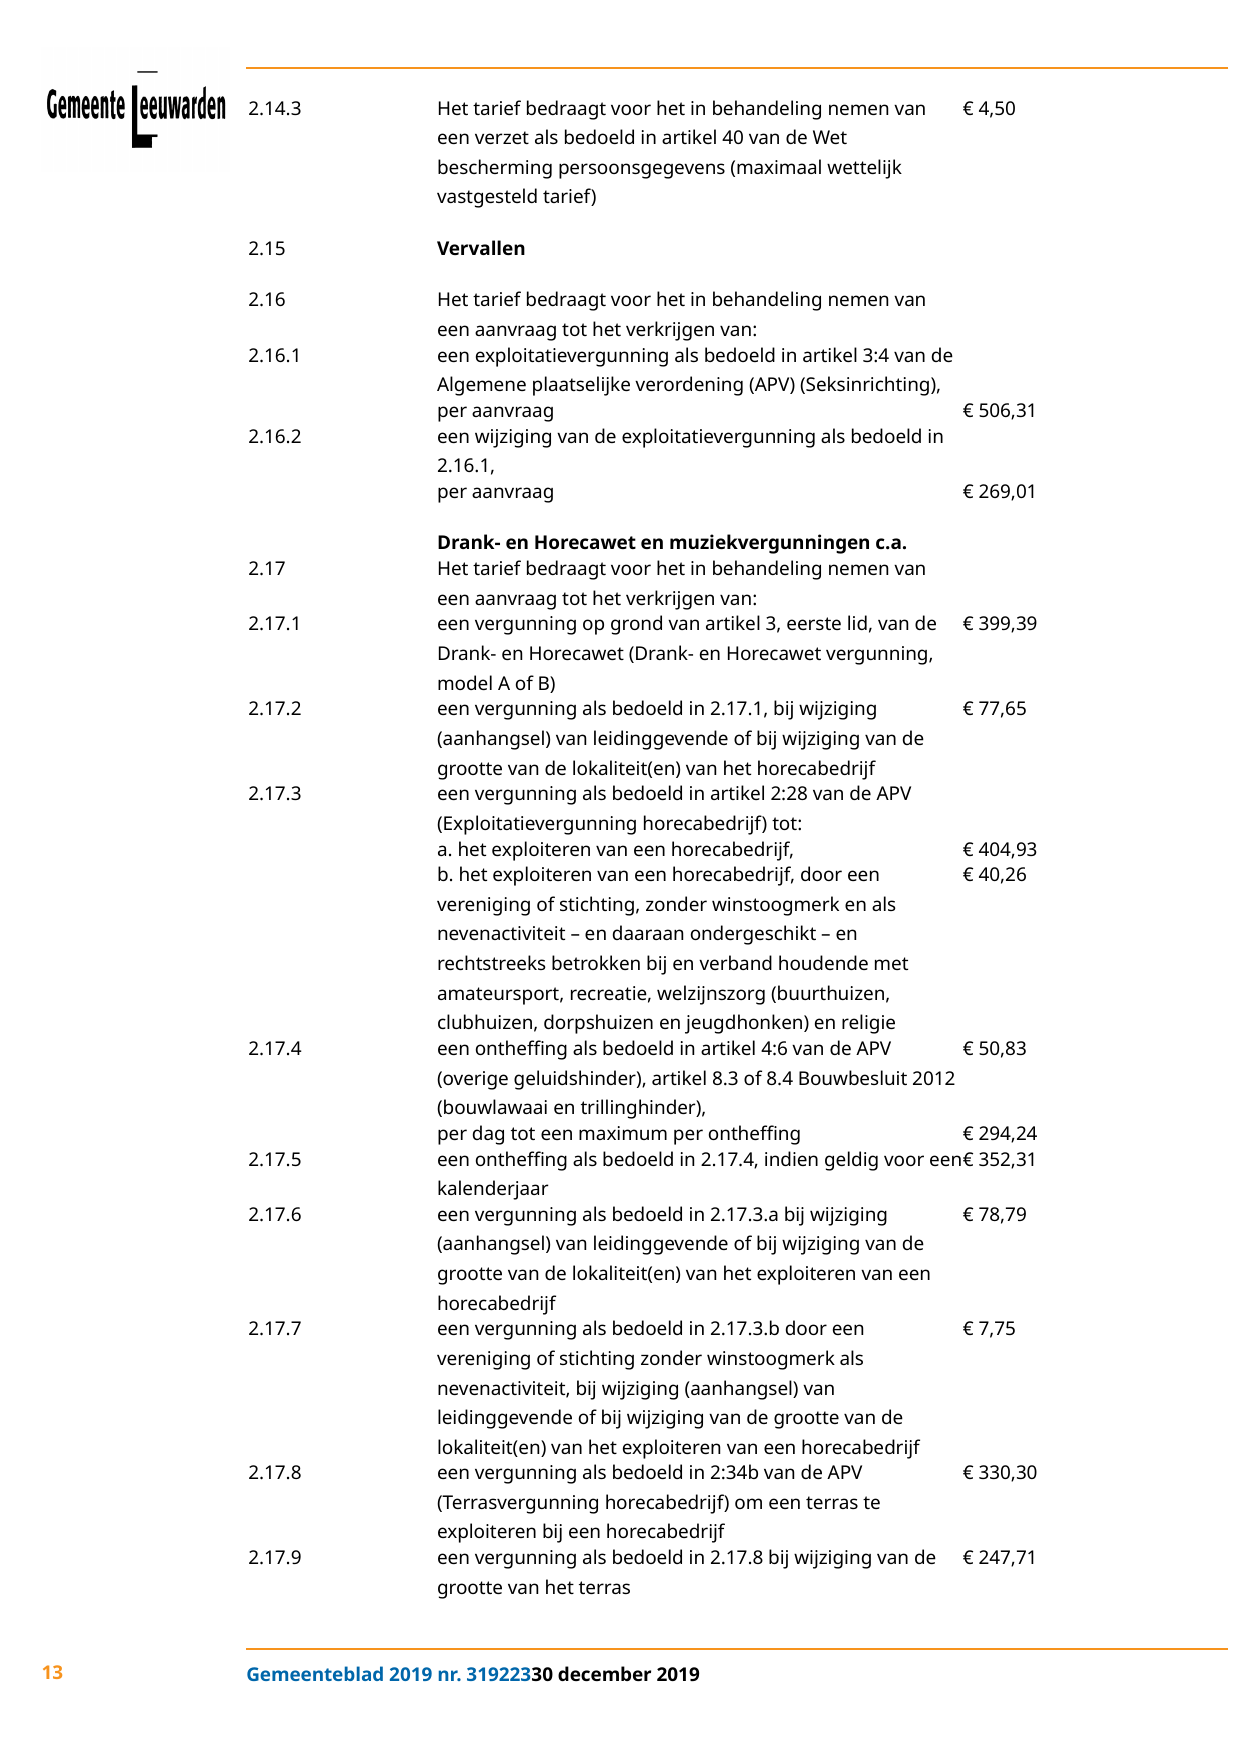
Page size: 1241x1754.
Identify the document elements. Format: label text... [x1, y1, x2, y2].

table_cell € 4,50 [963, 95, 1152, 209]
table_cell € 506,31 [963, 397, 1152, 423]
table_cell een exploitatievergunning als bedoeld in artikel 3:4 van de Algemene plaatselijke verordening (APV) (Seksinrichting), [437, 342, 963, 397]
table_cell [248, 861, 437, 1035]
table_cell [248, 504, 437, 529]
table_cell [248, 836, 437, 861]
table_cell € 399,39 [963, 611, 1152, 696]
table_cell € 50,83 [963, 1035, 1152, 1120]
table_cell [963, 342, 1152, 397]
table_cell € 269,01 [963, 478, 1152, 504]
table_cell 2.15 [248, 235, 437, 261]
table_cell a. het exploiteren van een horecabedrijf, [437, 836, 963, 861]
table_cell een vergunning als bedoeld in artikel 2:28 van de APV (Exploitatievergunning horecabedrijf) tot: [437, 780, 963, 836]
table_cell per aanvraag [437, 397, 963, 423]
table_cell Het tarief bedraagt voor het in behandeling nemen van een aanvraag tot het verkrijgen van: [437, 286, 963, 342]
table_cell Drank- en Horecawet en muziekvergunningen c.a. [437, 530, 963, 555]
table_cell 2.17 [248, 555, 437, 611]
table_cell [963, 286, 1152, 342]
table_cell per aanvraag [437, 478, 963, 504]
table_cell [248, 209, 437, 235]
table_cell 2.17.2 [248, 696, 437, 780]
table_cell [963, 209, 1152, 235]
table_cell [963, 235, 1152, 261]
table_cell een ontheffing als bedoeld in artikel 4:6 van de APV (overige geluidshinder), artikel 8.3 of 8.4 Bouwbesluit 2012 (bouwlawaai en trillinghinder), [437, 1035, 963, 1120]
table_cell 2.17.1 [248, 611, 437, 696]
table_cell € 404,93 [963, 836, 1152, 861]
table_cell Het tarief bedraagt voor het in behandeling nemen van een aanvraag tot het verkrijgen van: [437, 555, 963, 611]
table_cell [248, 530, 437, 555]
table_cell 2.17.7 [248, 1316, 437, 1459]
table_cell [437, 261, 963, 286]
table_cell € 40,26 [963, 861, 1152, 1035]
table_cell per dag tot een maximum per ontheffing [437, 1120, 963, 1146]
table_cell 2.17.5 [248, 1146, 437, 1201]
table_cell [437, 209, 963, 235]
table_cell [963, 530, 1152, 555]
table_cell [963, 261, 1152, 286]
table_cell [963, 423, 1152, 478]
table_cell Vervallen [437, 235, 963, 261]
table_cell € 330,30 [963, 1460, 1152, 1544]
table_cell € 247,71 [963, 1545, 1152, 1600]
table_cell [963, 504, 1152, 529]
table_cell € 78,79 [963, 1201, 1152, 1316]
picture [41, 47, 231, 172]
table_cell een vergunning als bedoeld in 2:34b van de APV (Terrasvergunning horecabedrijf) om een terras te exploiteren bij een horecabedrijf [437, 1460, 963, 1544]
table_cell [248, 1120, 437, 1146]
table_cell een vergunning als bedoeld in 2.17.3.a bij wijziging (aanhangsel) van leidinggevende of bij wijziging van de grootte van de lokaliteit(en) van het exploiteren van een horecabedrijf [437, 1201, 963, 1316]
table_cell een vergunning als bedoeld in 2.17.1, bij wijziging (aanhangsel) van leidinggevende of bij wijziging van de grootte van de lokaliteit(en) van het horecabedrijf [437, 696, 963, 780]
table_cell € 7,75 [963, 1316, 1152, 1459]
table_cell een wijziging van de exploitatievergunning als bedoeld in 2.16.1, [437, 423, 963, 478]
table_cell [248, 478, 437, 504]
table_cell € 294,24 [963, 1120, 1152, 1146]
table_cell 2.16 [248, 286, 437, 342]
table_cell 2.16.1 [248, 342, 437, 397]
table_cell Het tarief bedraagt voor het in behandeling nemen van een verzet als bedoeld in artikel 40 van de Wet bescherming persoonsgegevens (maximaal wettelijk vastgesteld tarief) [437, 95, 963, 209]
table_cell een ontheffing als bedoeld in 2.17.4, indien geldig voor een kalenderjaar [437, 1146, 963, 1201]
table_cell [963, 555, 1152, 611]
table_cell een vergunning als bedoeld in 2.17.8 bij wijziging van de grootte van het terras [437, 1545, 963, 1600]
table_cell b. het exploiteren van een horecabedrijf, door een vereniging of stichting, zonder winstoogmerk en als nevenactiviteit – en daaraan ondergeschikt – en rechtstreeks betrokken bij en verband houdende met amateursport, recreatie, welzijnszorg (buurthuizen, clubhuizen, dorpshuizen en jeugdhonken) en religie [437, 861, 963, 1035]
table_cell 2.17.4 [248, 1035, 437, 1120]
table_cell 2.17.6 [248, 1201, 437, 1316]
table_cell 2.17.8 [248, 1460, 437, 1544]
table_cell € 352,31 [963, 1146, 1152, 1201]
table_cell € 77,65 [963, 696, 1152, 780]
table_cell [963, 780, 1152, 836]
table_cell 2.17.3 [248, 780, 437, 836]
table_cell een vergunning als bedoeld in 2.17.3.b door een vereniging of stichting zonder winstoogmerk als nevenactiviteit, bij wijziging (aanhangsel) van leidinggevende of bij wijziging van de grootte van de lokaliteit(en) van het exploiteren van een horecabedrijf [437, 1316, 963, 1459]
table_cell 2.16.2 [248, 423, 437, 478]
table_cell 2.14.3 [248, 95, 437, 209]
table_cell [437, 504, 963, 529]
table_cell 2.17.9 [248, 1545, 437, 1600]
table_cell [248, 397, 437, 423]
table_cell [248, 261, 437, 286]
table_cell een vergunning op grond van artikel 3, eerste lid, van de Drank- en Horecawet (Drank- en Horecawet vergunning, model A of B) [437, 611, 963, 696]
